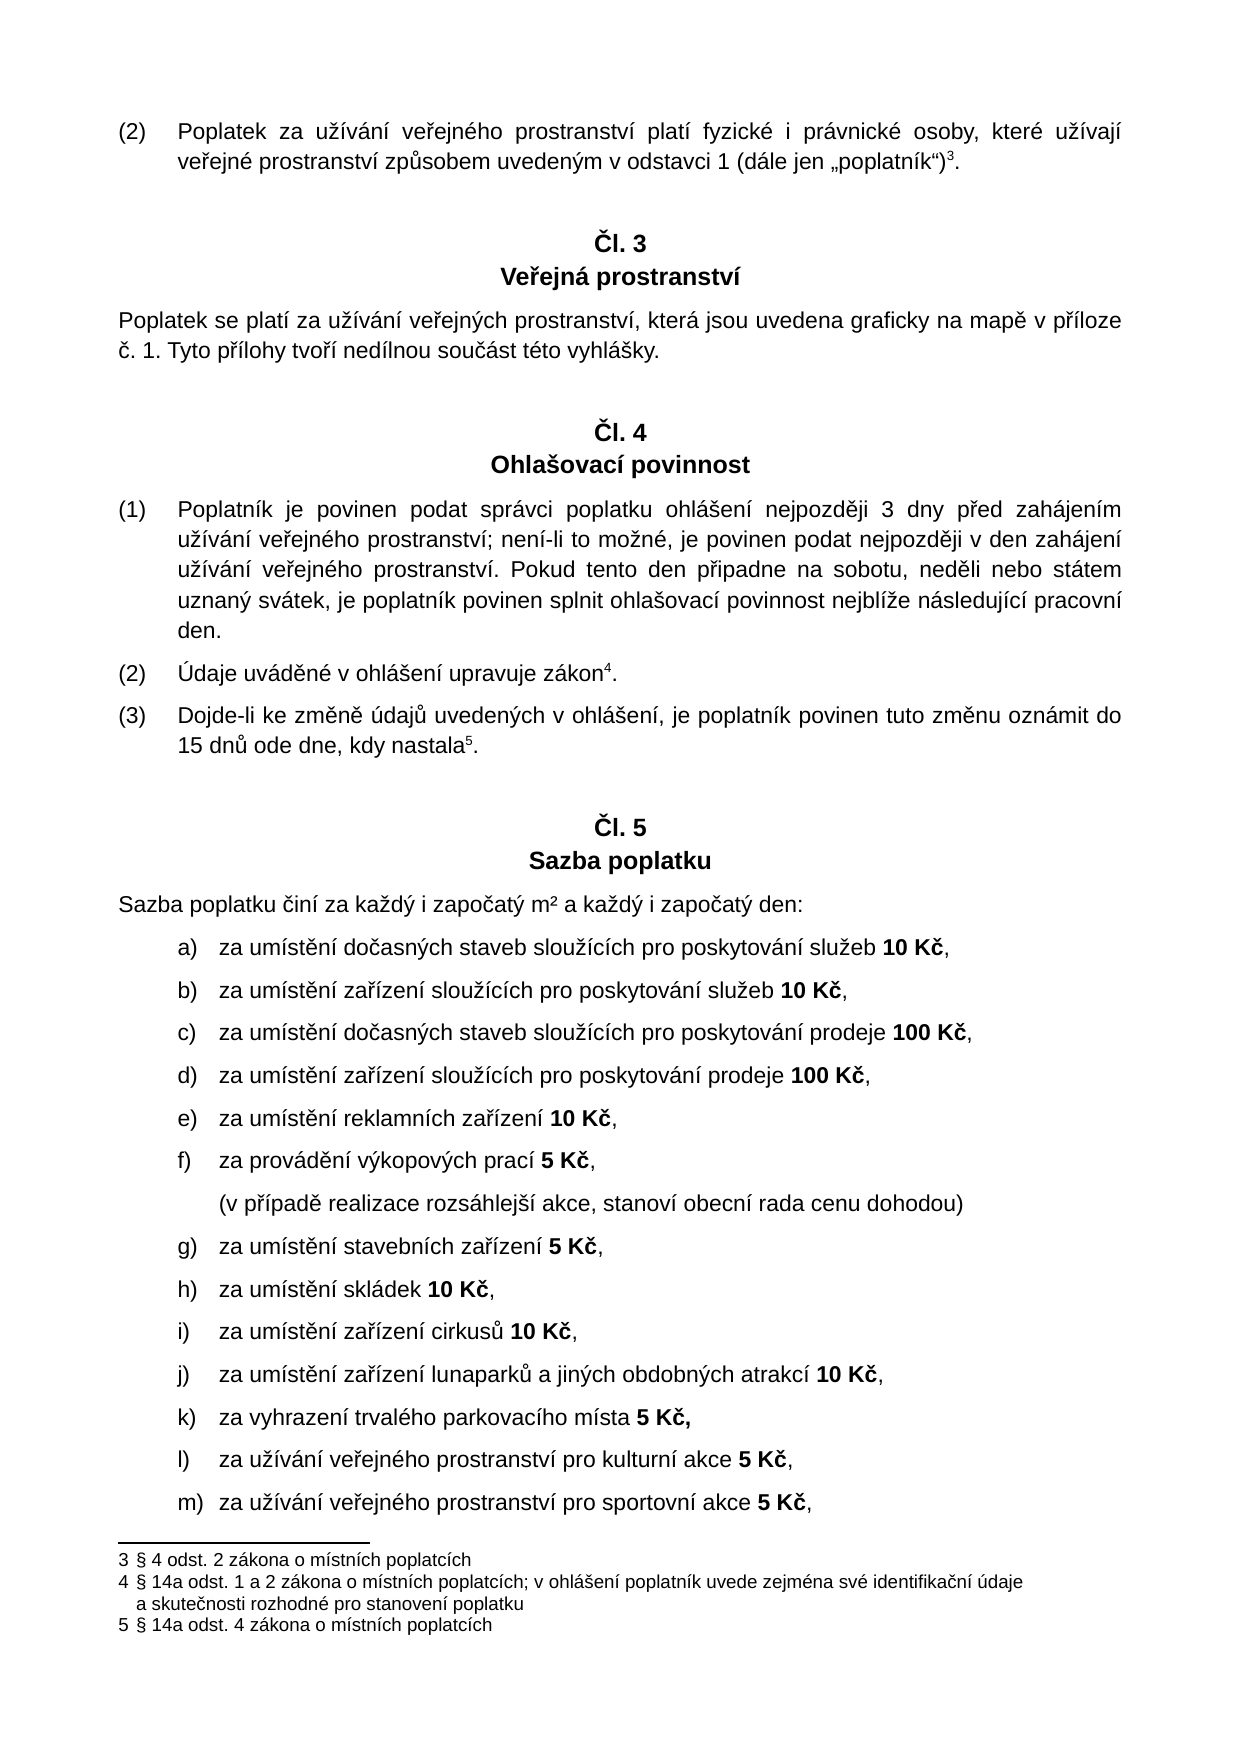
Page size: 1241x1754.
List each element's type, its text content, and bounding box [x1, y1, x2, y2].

list za vyhrazení trvalého parkovacího místa 5 Kč, [177, 1404, 1122, 1430]
list za umístění stavebních zařízení 5 Kč, [177, 1233, 1122, 1259]
list za umístění zařízení sloužících pro poskytování prodeje 100 Kč, [177, 1062, 1122, 1088]
list za umístění skládek 10 Kč, [177, 1276, 1122, 1302]
list Poplatek za užívání veřejného prostranství platí fyzické i právnické osoby, které užívají veřejné prostranství způsobem uvedeným v odstavci 1 (dále jen „poplatník“). [118, 118, 1122, 175]
list Dojde-li ke změně údajů uvedených v ohlášení, je poplatník povinen tuto změnu oznámit do 15 dnů ode dne, kdy nastala. [118, 702, 1122, 759]
list Údaje uváděné v ohlášení upravuje zákon. [118, 659, 1122, 686]
list za umístění zařízení lunaparků a jiných obdobných atrakcí 10 Kč, [177, 1361, 1122, 1387]
list za umístění zařízení sloužících pro poskytování služeb 10 Kč, [177, 977, 1122, 1003]
list za umístění reklamních zařízení 10 Kč, [177, 1105, 1122, 1131]
list § 14a odst. 4 zákona o místních poplatcích [118, 1614, 1122, 1635]
subtitle Čl. 4 Ohlašovací povinnost [118, 417, 1122, 479]
subtitle Čl. 3 Veřejná prostranství [118, 228, 1122, 290]
list za umístění dočasných staveb sloužících pro poskytování prodeje 100 Kč, [177, 1019, 1122, 1046]
text Poplatek se platí za užívání veřejných prostranství, která jsou uvedena graficky na mapě v příloze č. 1. Tyto přílohy tvoří nedílnou součást této vyhlášky. [118, 307, 1122, 364]
subtitle Čl. 5 Sazba poplatku [118, 813, 1122, 874]
text Sazba poplatku činí za každý i započatý m² a každý i započatý den: [118, 891, 1122, 918]
list za užívání veřejného prostranství pro kulturní akce 5 Kč, [177, 1446, 1122, 1473]
list (v případě realizace rozsáhlejší akce, stanoví obecní rada cenu dohodou) [177, 1190, 1122, 1217]
list § 14a odst. 1 a 2 zákona o místních poplatcích; v ohlášení poplatník uvede zejména své identifikační údaje a skutečnosti rozhodné pro stanovení poplatku [118, 1571, 1122, 1614]
list za provádění výkopových prací 5 Kč, [177, 1147, 1122, 1174]
list § 4 odst. 2 zákona o místních poplatcích [118, 1549, 1122, 1571]
list za umístění dočasných staveb sloužících pro poskytování služeb 10 Kč, [177, 934, 1122, 960]
list Poplatník je povinen podat správci poplatku ohlášení nejpozději 3 dny před zahájením užívání veřejného prostranství; není-li to možné, je povinen podat nejpozději v den zahájení užívání veřejného prostranství. Pokud tento den připadne na sobotu, neděli nebo státem uznaný svátek, je poplatník povinen splnit ohlašovací povinnost nejblíže následující pracovní den. [118, 496, 1122, 643]
list za užívání veřejného prostranství pro sportovní akce 5 Kč, [177, 1489, 1122, 1516]
list za umístění zařízení cirkusů 10 Kč, [177, 1318, 1122, 1345]
